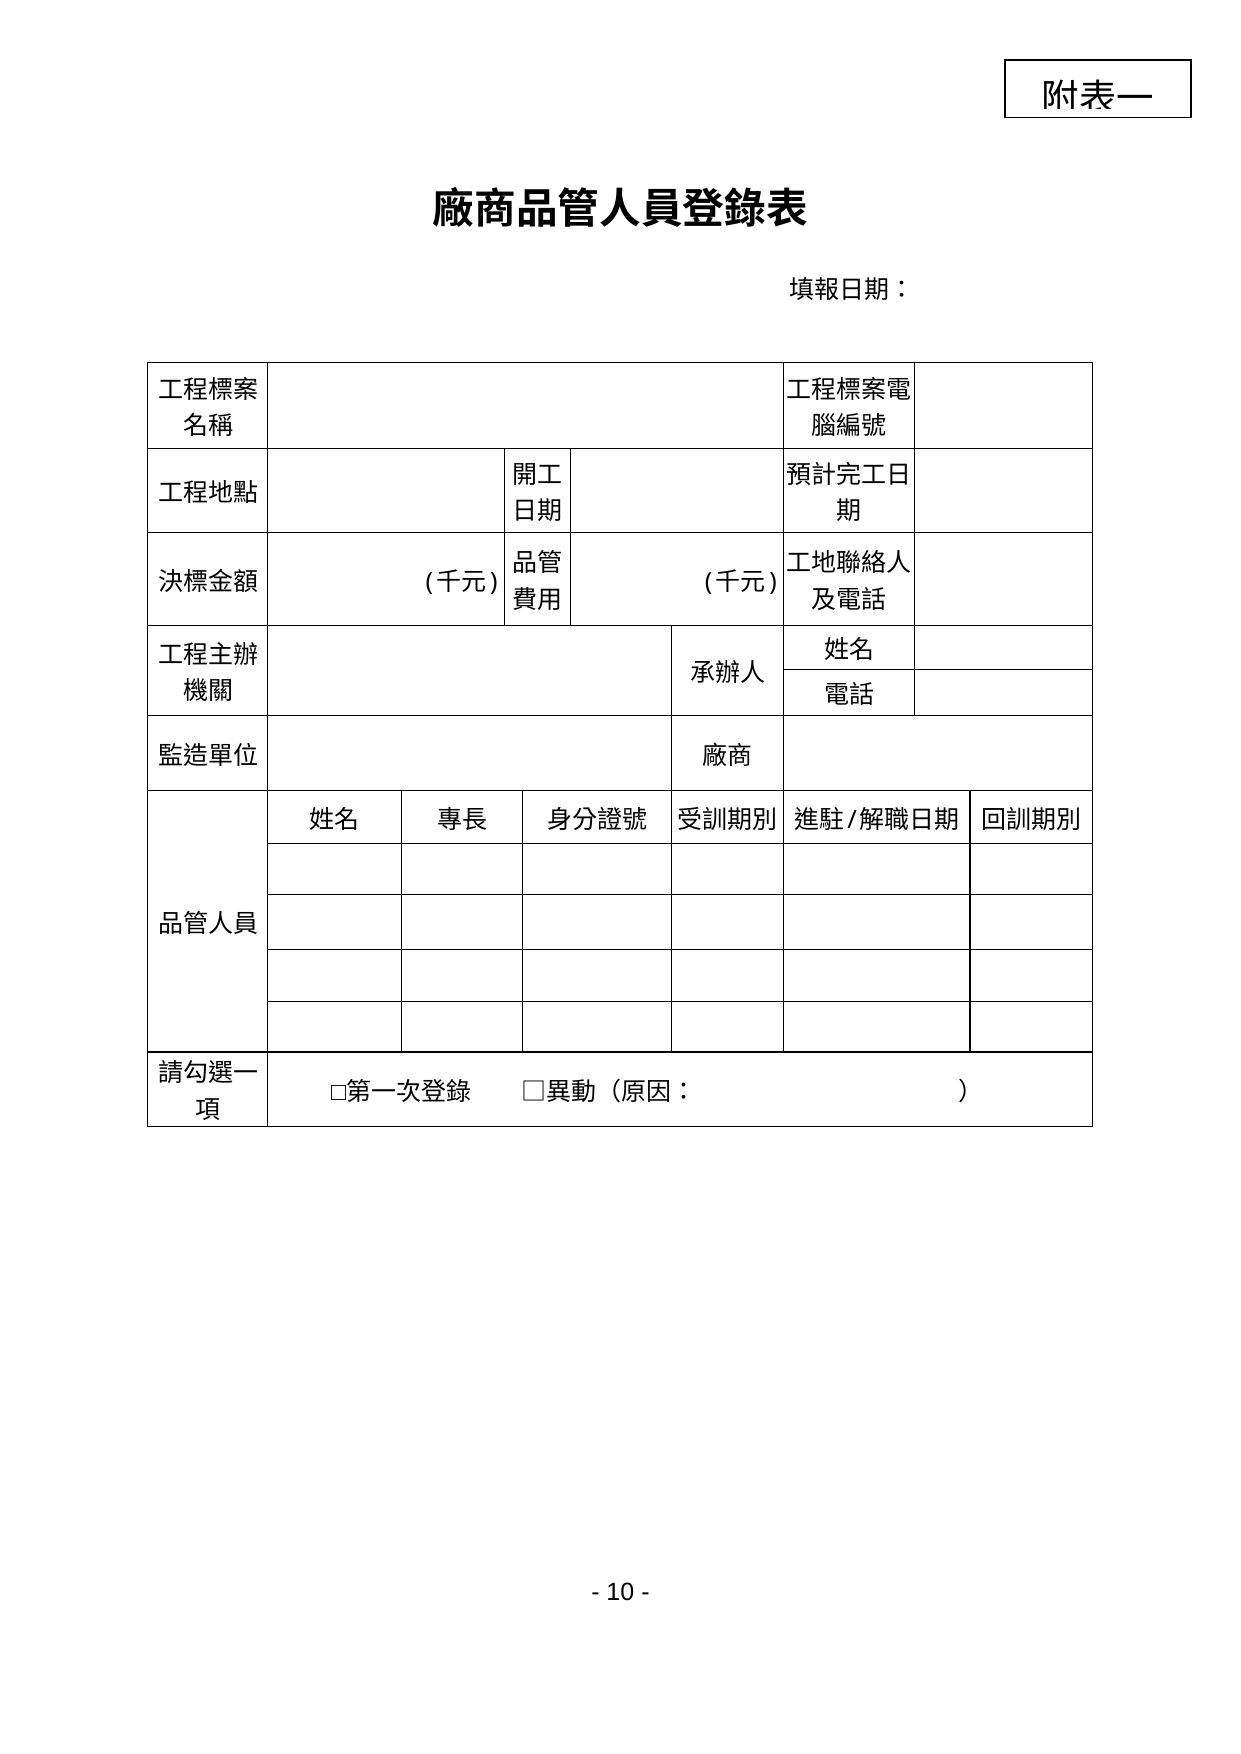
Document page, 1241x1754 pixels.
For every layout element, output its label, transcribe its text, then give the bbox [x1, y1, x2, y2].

table_cell [971, 844, 1092, 894]
table_cell (千元) [571, 533, 783, 625]
table_cell □第一次登錄 □異動（原因： ） [268, 1053, 1092, 1126]
table_cell [523, 950, 671, 1001]
table_cell [915, 449, 1092, 532]
table_cell [915, 533, 1092, 625]
table_cell [672, 895, 783, 948]
table_cell [268, 1002, 401, 1051]
table_cell [672, 1002, 783, 1051]
table_cell 監造單位 [148, 716, 267, 790]
table_cell [268, 449, 504, 532]
text [1006, 61, 1190, 117]
table_cell [268, 716, 671, 790]
table_cell [571, 449, 783, 532]
table_header 工程標案電腦編號 [784, 363, 914, 448]
table_cell 電話 [784, 670, 914, 715]
table_cell 回訓期別 [971, 791, 1092, 843]
table_cell [672, 950, 783, 1001]
table_cell 開工日期 [505, 449, 570, 532]
table_cell [523, 895, 671, 948]
table_cell [915, 626, 1092, 669]
table_cell [402, 1002, 522, 1051]
table_header [915, 363, 1092, 448]
table_header [268, 363, 783, 448]
table_cell 工地聯絡人及電話 [784, 533, 914, 625]
table_cell [268, 950, 401, 1001]
table_cell 品管費用 [505, 533, 570, 625]
table_cell 工程地點 [148, 449, 267, 532]
table_cell [784, 844, 969, 894]
table_cell [523, 844, 671, 894]
table_cell [784, 716, 1092, 790]
table_cell 受訓期別 [672, 791, 783, 843]
table_cell [672, 844, 783, 894]
table_cell [268, 844, 401, 894]
text 附表一 [1021, 68, 1175, 109]
table_header 工程標案 名稱 [148, 363, 267, 448]
table_cell [971, 950, 1092, 1001]
table_cell [402, 895, 522, 948]
table_cell 工程主辦機關 [148, 626, 267, 715]
table_cell 請勾選一項 [148, 1053, 267, 1126]
text 廠商品管人員登錄表 [148, 175, 1092, 235]
table_cell [268, 626, 671, 715]
table_cell [971, 1002, 1092, 1051]
table_cell [784, 895, 969, 948]
table_cell [784, 950, 969, 1001]
table_cell [784, 1002, 969, 1051]
table_cell 專長 [402, 791, 522, 843]
table_cell [523, 1002, 671, 1051]
table_cell [402, 950, 522, 1001]
table_cell 承辦人 [672, 626, 783, 715]
table_cell [971, 895, 1092, 948]
table_cell [268, 895, 401, 948]
table_cell 品管人員 [148, 791, 267, 1051]
table_cell 進駐/解職日期 [784, 791, 969, 843]
table_cell 姓名 [268, 791, 401, 843]
table_cell 姓名 [784, 626, 914, 669]
text 填報日期： [789, 269, 1092, 305]
table_cell (千元) [268, 533, 504, 625]
table_cell 身分證號 [523, 791, 671, 843]
table_cell 預計完工日期 [784, 449, 914, 532]
table_cell 廠商 [672, 716, 783, 790]
table_cell [402, 844, 522, 894]
table_cell [915, 670, 1092, 715]
table_cell 決標金額 [148, 533, 267, 625]
